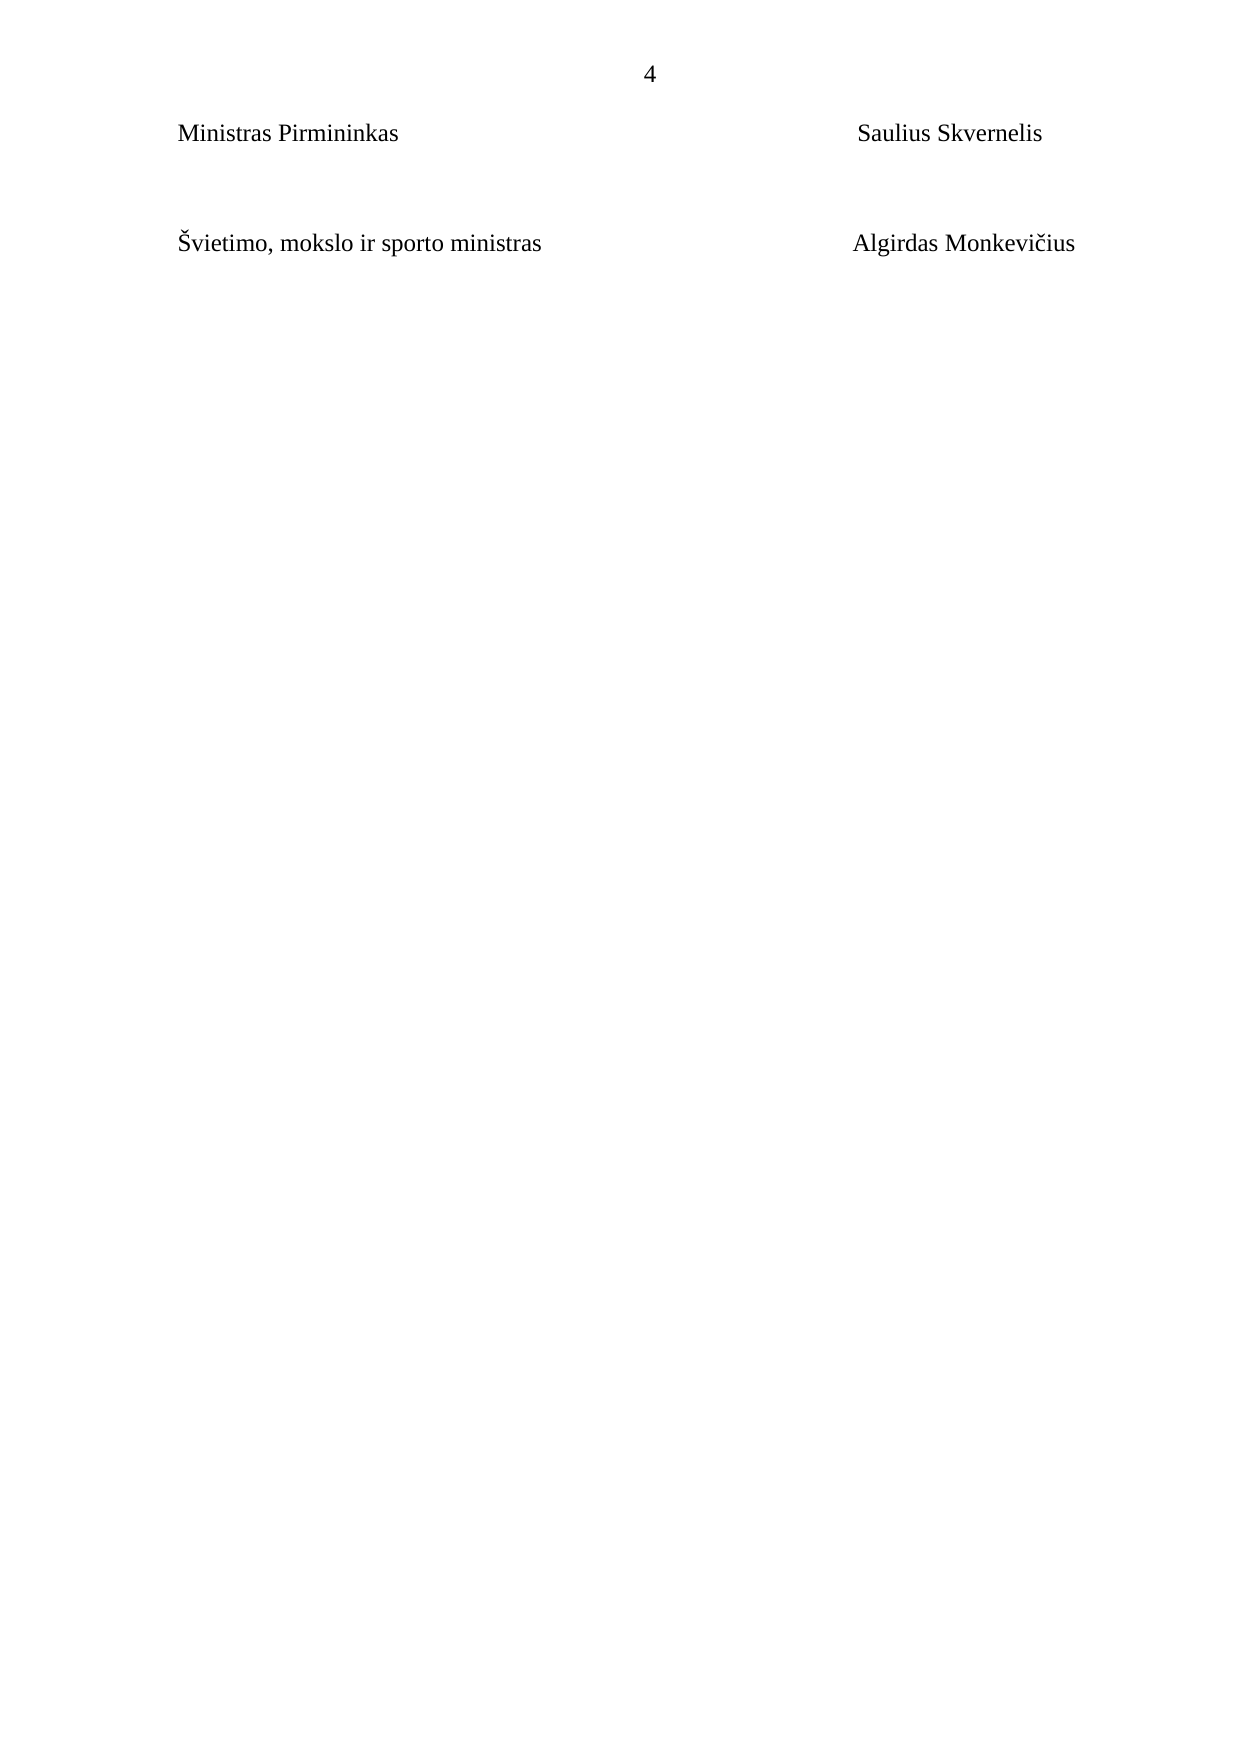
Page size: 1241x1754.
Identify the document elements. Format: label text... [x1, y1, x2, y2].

text Ministras Pirmininkas Saulius Skvernelis [177, 118, 1181, 147]
text Švietimo, mokslo ir sporto ministras Algirdas Monkevičius [177, 228, 1181, 257]
